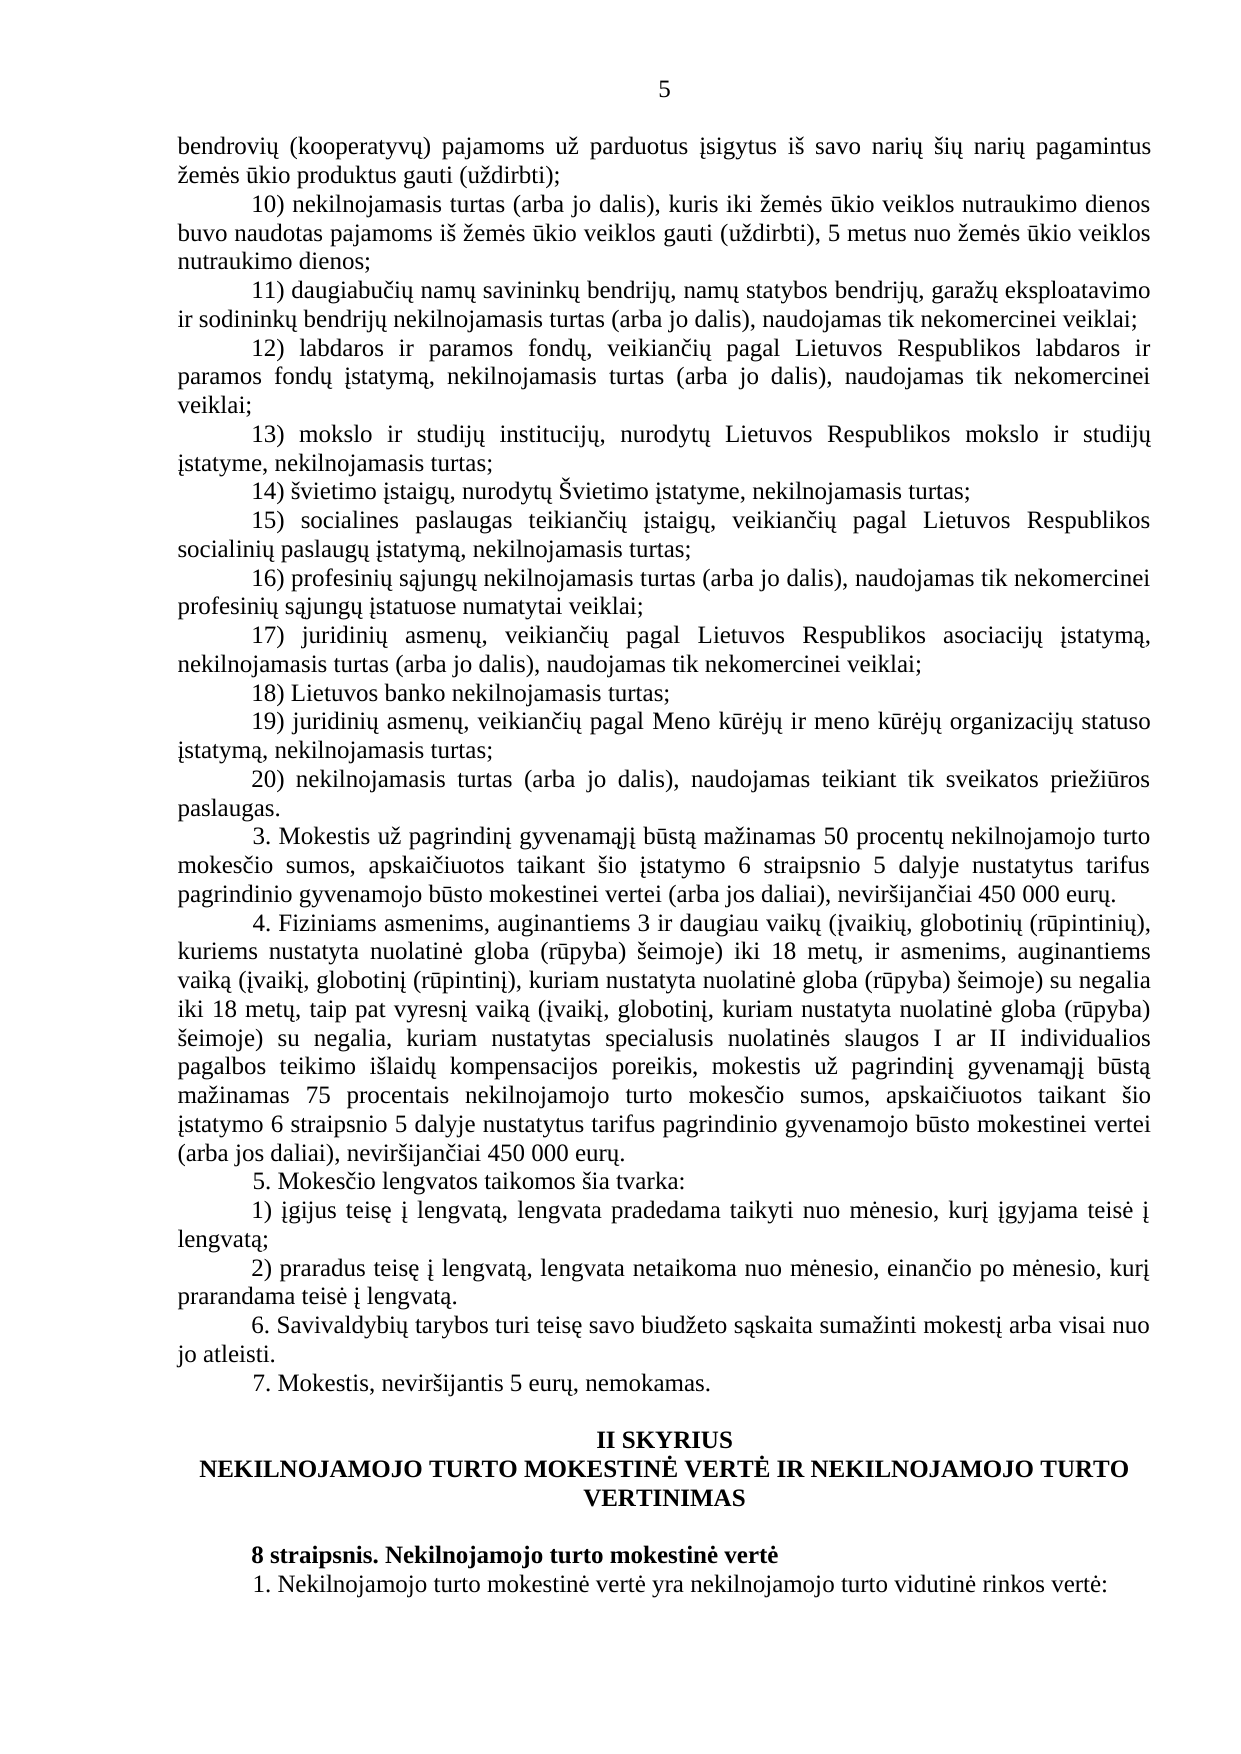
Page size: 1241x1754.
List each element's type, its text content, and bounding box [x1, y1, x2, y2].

text 11) daugiabučių namų savininkų bendrijų, namų statybos bendrijų, garažų eksploatavimo ir sodininkų bendrijų nekilnojamasis turtas (arba jo dalis), naudojamas tik nekomercinei veiklai; [177, 275, 1152, 333]
text 19) juridinių asmenų, veikiančių pagal Meno kūrėjų ir meno kūrėjų organizacijų statuso įstatymą, nekilnojamasis turtas; [177, 706, 1152, 764]
text 3. Mokestis už pagrindinį gyvenamąjį būstą mažinamas 50 procentų nekilnojamojo turto mokesčio sumos, apskaičiuotos taikant šio įstatymo 6 straipsnio 5 dalyje nustatytus tarifus pagrindinio gyvenamojo būsto mokestinei vertei (arba jos daliai), neviršijančiai 450 000 eurų. [177, 821, 1152, 908]
text NEKILNOJAMOJO TURTO MOKESTINĖ VERTĖ IR NEKILNOJAMOJO TURTO VERTINIMAS [177, 1454, 1152, 1511]
text 17) juridinių asmenų, veikiančių pagal Lietuvos Respublikos asociacijų įstatymą, nekilnojamasis turtas (arba jo dalis), naudojamas tik nekomercinei veiklai; [177, 620, 1152, 678]
text 16) profesinių sąjungų nekilnojamasis turtas (arba jo dalis), naudojamas tik nekomercinei profesinių sąjungų įstatuose numatytai veiklai; [177, 563, 1152, 620]
text 4. Fiziniams asmenims, auginantiems 3 ir daugiau vaikų (įvaikių, globotinių (rūpintinių), kuriems nustatyta nuolatinė globa (rūpyba) šeimoje) iki 18 metų, ir asmenims, auginantiems vaiką (įvaikį, globotinį (rūpintinį), kuriam nustatyta nuolatinė globa (rūpyba) šeimoje) su negalia iki 18 metų, taip pat vyresnį vaiką (įvaikį, globotinį, kuriam nustatyta nuolatinė globa (rūpyba) šeimoje) su negalia, kuriam nustatytas specialusis nuolatinės slaugos I ar II individualios pagalbos teikimo išlaidų kompensacijos poreikis, mokestis už pagrindinį gyvenamąjį būstą mažinamas 75 procentais nekilnojamojo turto mokesčio sumos, apskaičiuotos taikant šio įstatymo 6 straipsnio 5 dalyje nustatytus tarifus pagrindinio gyvenamojo būsto mokestinei vertei (arba jos daliai), neviršijančiai 450 000 eurų. [177, 908, 1152, 1166]
text 7. Mokestis, neviršijantis 5 eurų, nemokamas. [177, 1368, 1152, 1396]
text 12) labdaros ir paramos fondų, veikiančių pagal Lietuvos Respublikos labdaros ir paramos fondų įstatymą, nekilnojamasis turtas (arba jo dalis), naudojamas tik nekomercinei veiklai; [177, 333, 1152, 419]
text 13) mokslo ir studijų institucijų, nurodytų Lietuvos Respublikos mokslo ir studijų įstatyme, nekilnojamasis turtas; [177, 419, 1152, 476]
text 1. Nekilnojamojo turto mokestinė vertė yra nekilnojamojo turto vidutinė rinkos vertė: [177, 1569, 1152, 1598]
text 10) nekilnojamasis turtas (arba jo dalis), kuris iki žemės ūkio veiklos nutraukimo dienos buvo naudotas pajamoms iš žemės ūkio veiklos gauti (uždirbti), 5 metus nuo žemės ūkio veiklos nutraukimo dienos; [177, 189, 1152, 275]
text 20) nekilnojamasis turtas (arba jo dalis), naudojamas teikiant tik sveikatos priežiūros paslaugas. [177, 764, 1152, 821]
text 2) praradus teisę į lengvatą, lengvata netaikoma nuo mėnesio, einančio po mėnesio, kurį prarandama teisė į lengvatą. [177, 1253, 1152, 1310]
text 8 straipsnis. Nekilnojamojo turto mokestinė vertė [177, 1540, 1152, 1569]
text II SKYRIUS [177, 1425, 1152, 1454]
text 15) socialines paslaugas teikiančių įstaigų, veikiančių pagal Lietuvos Respublikos socialinių paslaugų įstatymą, nekilnojamasis turtas; [177, 505, 1152, 563]
text bendrovių (kooperatyvų) pajamoms už parduotus įsigytus iš savo narių šių narių pagamintus žemės ūkio produktus gauti (uždirbti); [177, 131, 1152, 189]
text 18) Lietuvos banko nekilnojamasis turtas; [177, 678, 1152, 706]
text 1) įgijus teisę į lengvatą, lengvata pradedama taikyti nuo mėnesio, kurį įgyjama teisė į lengvatą; [177, 1195, 1152, 1253]
text 14) švietimo įstaigų, nurodytų Švietimo įstatyme, nekilnojamasis turtas; [177, 476, 1152, 505]
text 6. Savivaldybių tarybos turi teisę savo biudžeto sąskaita sumažinti mokestį arba visai nuo jo atleisti. [177, 1310, 1152, 1368]
text 5. Mokesčio lengvatos taikomos šia tvarka: [177, 1166, 1152, 1195]
